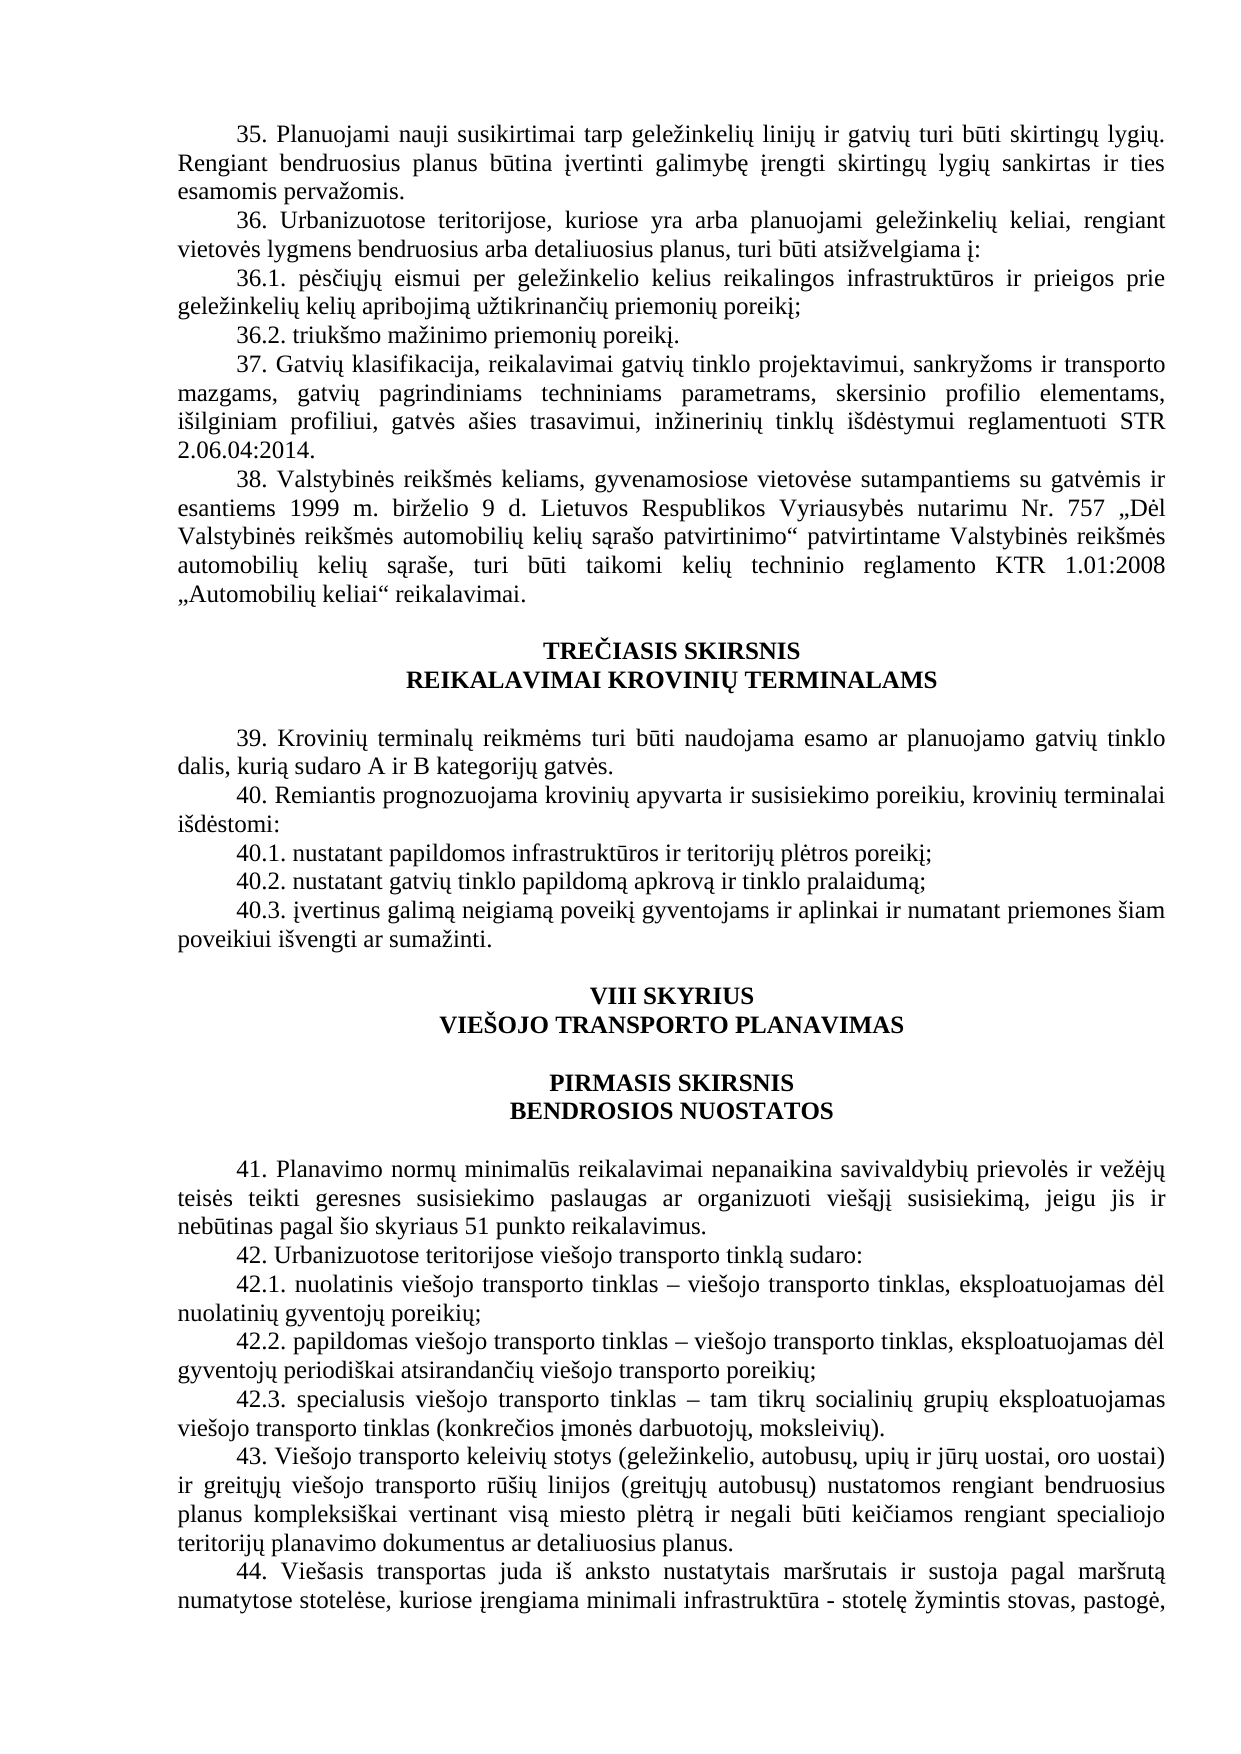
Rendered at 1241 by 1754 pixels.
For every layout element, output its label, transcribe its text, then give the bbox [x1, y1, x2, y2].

text Pirmasis skirsnis [177, 1068, 1166, 1096]
text 43. Viešojo transporto keleivių stotys (geležinkelio, autobusų, upių ir jūrų uostai, oro uostai) ir greitųjų viešojo transporto rūšių linijos (greitųjų autobusų) nustatomos rengiant bendruosius planus kompleksiškai vertinant visą miesto plėtrą ir negali būti keičiamos rengiant specialiojo teritorijų planavimo dokumentus ar detaliuosius planus. [177, 1441, 1166, 1556]
text 40. Remiantis prognozuojama krovinių apyvarta ir susisiekimo poreikiu, krovinių terminalai išdėstomi: [177, 780, 1166, 838]
text 41. Planavimo normų minimalūs reikalavimai nepanaikina savivaldybių prievolės ir vežėjų teisės teikti geresnes susisiekimo paslaugas ar organizuoti viešąjį susisiekimą, jeigu jis ir nebūtinas pagal šio skyriaus 51 punkto reikalavimus. [177, 1154, 1166, 1240]
text VIEŠOJO TRANSPORTO PLANAVIMAS [177, 1010, 1166, 1039]
text 38. Valstybinės reikšmės keliams, gyvenamosiose vietovėse sutampantiems su gatvėmis ir esantiems 1999 m. birželio 9 d. Lietuvos Respublikos Vyriausybės nutarimu Nr. 757 „Dėl Valstybinės reikšmės automobilių kelių sąrašo patvirtinimo“ patvirtintame Valstybinės reikšmės automobilių kelių sąraše, turi būti taikomi kelių techninio reglamento KTR 1.01:2008 „Automobilių keliai“ reikalavimai. [177, 464, 1166, 608]
text BENDROSIOS NUOSTATOS [177, 1096, 1166, 1125]
text REIKALAVIMAI KROVINIŲ TERMINALAMS [177, 665, 1166, 694]
text 40.3. įvertinus galimą neigiamą poveikį gyventojams ir aplinkai ir numatant priemones šiam poveikiui išvengti ar sumažinti. [177, 895, 1166, 953]
text TREČIASIS SKIRSNIS [177, 636, 1166, 665]
text 42.3. specialusis viešojo transporto tinklas – tam tikrų socialinių grupių eksploatuojamas viešojo transporto tinklas (konkrečios įmonės darbuotojų, moksleivių). [177, 1384, 1166, 1441]
text 40.1. nustatant papildomos infrastruktūros ir teritorijų plėtros poreikį; [177, 838, 1166, 866]
text 36. Urbanizuotose teritorijose, kuriose yra arba planuojami geležinkelių keliai, rengiant vietovės lygmens bendruosius arba detaliuosius planus, turi būti atsižvelgiama į: [177, 205, 1166, 263]
text VIII SKYRIUS [177, 981, 1166, 1010]
text 37. Gatvių klasifikacija, reikalavimai gatvių tinklo projektavimui, sankryžoms ir transporto mazgams, gatvių pagrindiniams techniniams parametrams, skersinio profilio elementams, išilginiam profiliui, gatvės ašies trasavimui, inžinerinių tinklų išdėstymui reglamentuoti STR 2.06.04:2014. [177, 349, 1166, 464]
text 42.1. nuolatinis viešojo transporto tinklas – viešojo transporto tinklas, eksploatuojamas dėl nuolatinių gyventojų poreikių; [177, 1269, 1166, 1326]
text 36.1. pėsčiųjų eismui per geležinkelio kelius reikalingos infrastruktūros ir prieigos prie geležinkelių kelių apribojimą užtikrinančių priemonių poreikį; [177, 263, 1166, 320]
text 42.2. papildomas viešojo transporto tinklas – viešojo transporto tinklas, eksploatuojamas dėl gyventojų periodiškai atsirandančių viešojo transporto poreikių; [177, 1326, 1166, 1384]
text 44. Viešasis transportas juda iš anksto nustatytais maršrutais ir sustoja pagal maršrutą numatytose stotelėse, kuriose įrengiama minimali infrastruktūra - stotelę žymintis stovas, pastogė, [177, 1556, 1166, 1614]
text 36.2. triukšmo mažinimo priemonių poreikį. [177, 320, 1166, 349]
text 42. Urbanizuotose teritorijose viešojo transporto tinklą sudaro: [177, 1240, 1166, 1269]
text 35. Planuojami nauji susikirtimai tarp geležinkelių linijų ir gatvių turi būti skirtingų lygių. Rengiant bendruosius planus būtina įvertinti galimybę įrengti skirtingų lygių sankirtas ir ties esamomis pervažomis. [177, 119, 1166, 205]
text 39. Krovinių terminalų reikmėms turi būti naudojama esamo ar planuojamo gatvių tinklo dalis, kurią sudaro A ir B kategorijų gatvės. [177, 723, 1166, 780]
text 40.2. nustatant gatvių tinklo papildomą apkrovą ir tinklo pralaidumą; [177, 866, 1166, 895]
